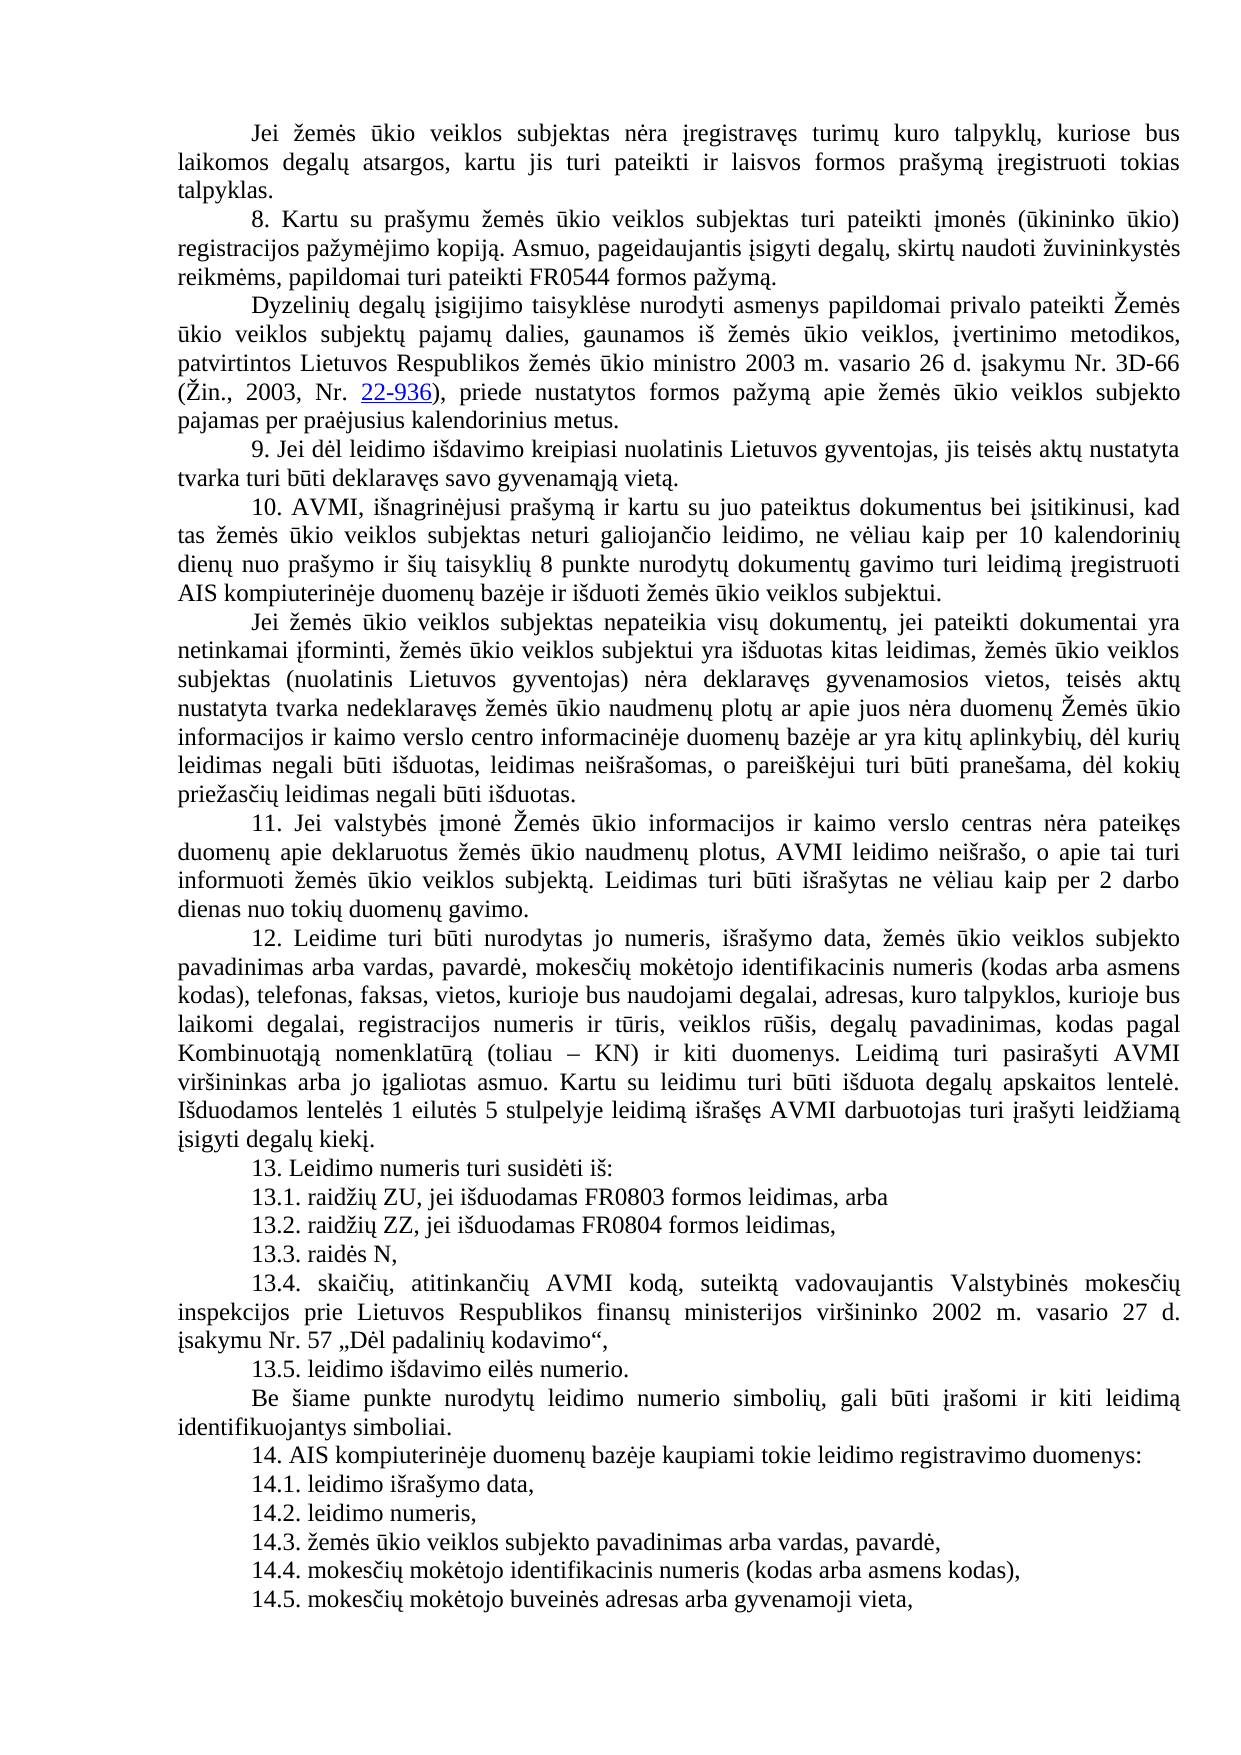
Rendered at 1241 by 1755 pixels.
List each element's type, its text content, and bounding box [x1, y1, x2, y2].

text 12. Leidime turi būti nurodytas jo numeris, išrašymo data, žemės ūkio veiklos subjekto pavadinimas arba vardas, pavardė, mokesčių mokėtojo identifikacinis numeris (kodas arba asmens kodas), telefonas, faksas, vietos, kurioje bus naudojami degalai, adresas, kuro talpyklos, kurioje bus laikomi degalai, registracijos numeris ir tūris, veiklos rūšis, degalų pavadinimas, kodas pagal Kombinuotąją nomenklatūrą (toliau – KN) ir kiti duomenys. Leidimą turi pasirašyti AVMI viršininkas arba jo įgaliotas asmuo. Kartu su leidimu turi būti išduota degalų apskaitos lentelė. Išduodamos lentelės 1 eilutės 5 stulpelyje leidimą išrašęs AVMI darbuotojas turi įrašyti leidžiamą įsigyti degalų kiekį. [177, 923, 1181, 1153]
text Be šiame punkte nurodytų leidimo numerio simbolių, gali būti įrašomi ir kiti leidimą identifikuojantys simboliai. [177, 1383, 1181, 1441]
text 14. AIS kompiuterinėje duomenų bazėje kaupiami tokie leidimo registravimo duomenys: [177, 1441, 1181, 1469]
text 13. Leidimo numeris turi susidėti iš: [177, 1153, 1181, 1182]
text 14.3. žemės ūkio veiklos subjekto pavadinimas arba vardas, pavardė, [177, 1527, 1181, 1556]
text 13.3. raidės N, [177, 1239, 1181, 1268]
text 13.1. raidžių ZU, jei išduodamas FR0803 formos leidimas, arba [177, 1182, 1181, 1211]
text Dyzelinių degalų įsigijimo taisyklėse nurodyti asmenys papildomai privalo pateikti Žemės ūkio veiklos subjektų pajamų dalies, gaunamos iš žemės ūkio veiklos, įvertinimo metodikos, patvirtintos Lietuvos Respublikos žemės ūkio ministro 2003 m. vasario 26 d. įsakymu Nr. 3D-66 (Žin., 2003, Nr. 22-936), priede nustatytos formos pažymą apie žemės ūkio veiklos subjekto pajamas per praėjusius kalendorinius metus. [177, 291, 1181, 434]
text 14.4. mokesčių mokėtojo identifikacinis numeris (kodas arba asmens kodas), [177, 1556, 1181, 1584]
text Jei žemės ūkio veiklos subjektas nėra įregistravęs turimų kuro talpyklų, kuriose bus laikomos degalų atsargos, kartu jis turi pateikti ir laisvos formos prašymą įregistruoti tokias talpyklas. [177, 118, 1181, 204]
text 14.5. mokesčių mokėtojo buveinės adresas arba gyvenamoji vieta, [177, 1584, 1181, 1613]
text Jei žemės ūkio veiklos subjektas nepateikia visų dokumentų, jei pateikti dokumentai yra netinkamai įforminti, žemės ūkio veiklos subjektui yra išduotas kitas leidimas, žemės ūkio veiklos subjektas (nuolatinis Lietuvos gyventojas) nėra deklaravęs gyvenamosios vietos, teisės aktų nustatyta tvarka nedeklaravęs žemės ūkio naudmenų plotų ar apie juos nėra duomenų Žemės ūkio informacijos ir kaimo verslo centro informacinėje duomenų bazėje ar yra kitų aplinkybių, dėl kurių leidimas negali būti išduotas, leidimas neišrašomas, o pareiškėjui turi būti pranešama, dėl kokių priežasčių leidimas negali būti išduotas. [177, 607, 1181, 808]
text 13.5. leidimo išdavimo eilės numerio. [177, 1354, 1181, 1383]
text 14.2. leidimo numeris, [177, 1498, 1181, 1527]
text 10. AVMI, išnagrinėjusi prašymą ir kartu su juo pateiktus dokumentus bei įsitikinusi, kad tas žemės ūkio veiklos subjektas neturi galiojančio leidimo, ne vėliau kaip per 10 kalendorinių dienų nuo prašymo ir šių taisyklių 8 punkte nurodytų dokumentų gavimo turi leidimą įregistruoti AIS kompiuterinėje duomenų bazėje ir išduoti žemės ūkio veiklos subjektui. [177, 492, 1181, 607]
text 13.2. raidžių ZZ, jei išduodamas FR0804 formos leidimas, [177, 1211, 1181, 1239]
text 9. Jei dėl leidimo išdavimo kreipiasi nuolatinis Lietuvos gyventojas, jis teisės aktų nustatyta tvarka turi būti deklaravęs savo gyvenamąją vietą. [177, 434, 1181, 492]
text 8. Kartu su prašymu žemės ūkio veiklos subjektas turi pateikti įmonės (ūkininko ūkio) registracijos pažymėjimo kopiją. Asmuo, pageidaujantis įsigyti degalų, skirtų naudoti žuvininkystės reikmėms, papildomai turi pateikti FR0544 formos pažymą. [177, 204, 1181, 291]
text 14.1. leidimo išrašymo data, [177, 1469, 1181, 1498]
text 11. Jei valstybės įmonė Žemės ūkio informacijos ir kaimo verslo centras nėra pateikęs duomenų apie deklaruotus žemės ūkio naudmenų plotus, AVMI leidimo neišrašo, o apie tai turi informuoti žemės ūkio veiklos subjektą. Leidimas turi būti išrašytas ne vėliau kaip per 2 darbo dienas nuo tokių duomenų gavimo. [177, 808, 1181, 923]
text 13.4. skaičių, atitinkančių AVMI kodą, suteiktą vadovaujantis Valstybinės mokesčių inspekcijos prie Lietuvos Respublikos finansų ministerijos viršininko 2002 m. vasario 27 d. įsakymu Nr. 57 „Dėl padalinių kodavimo“, [177, 1268, 1181, 1354]
